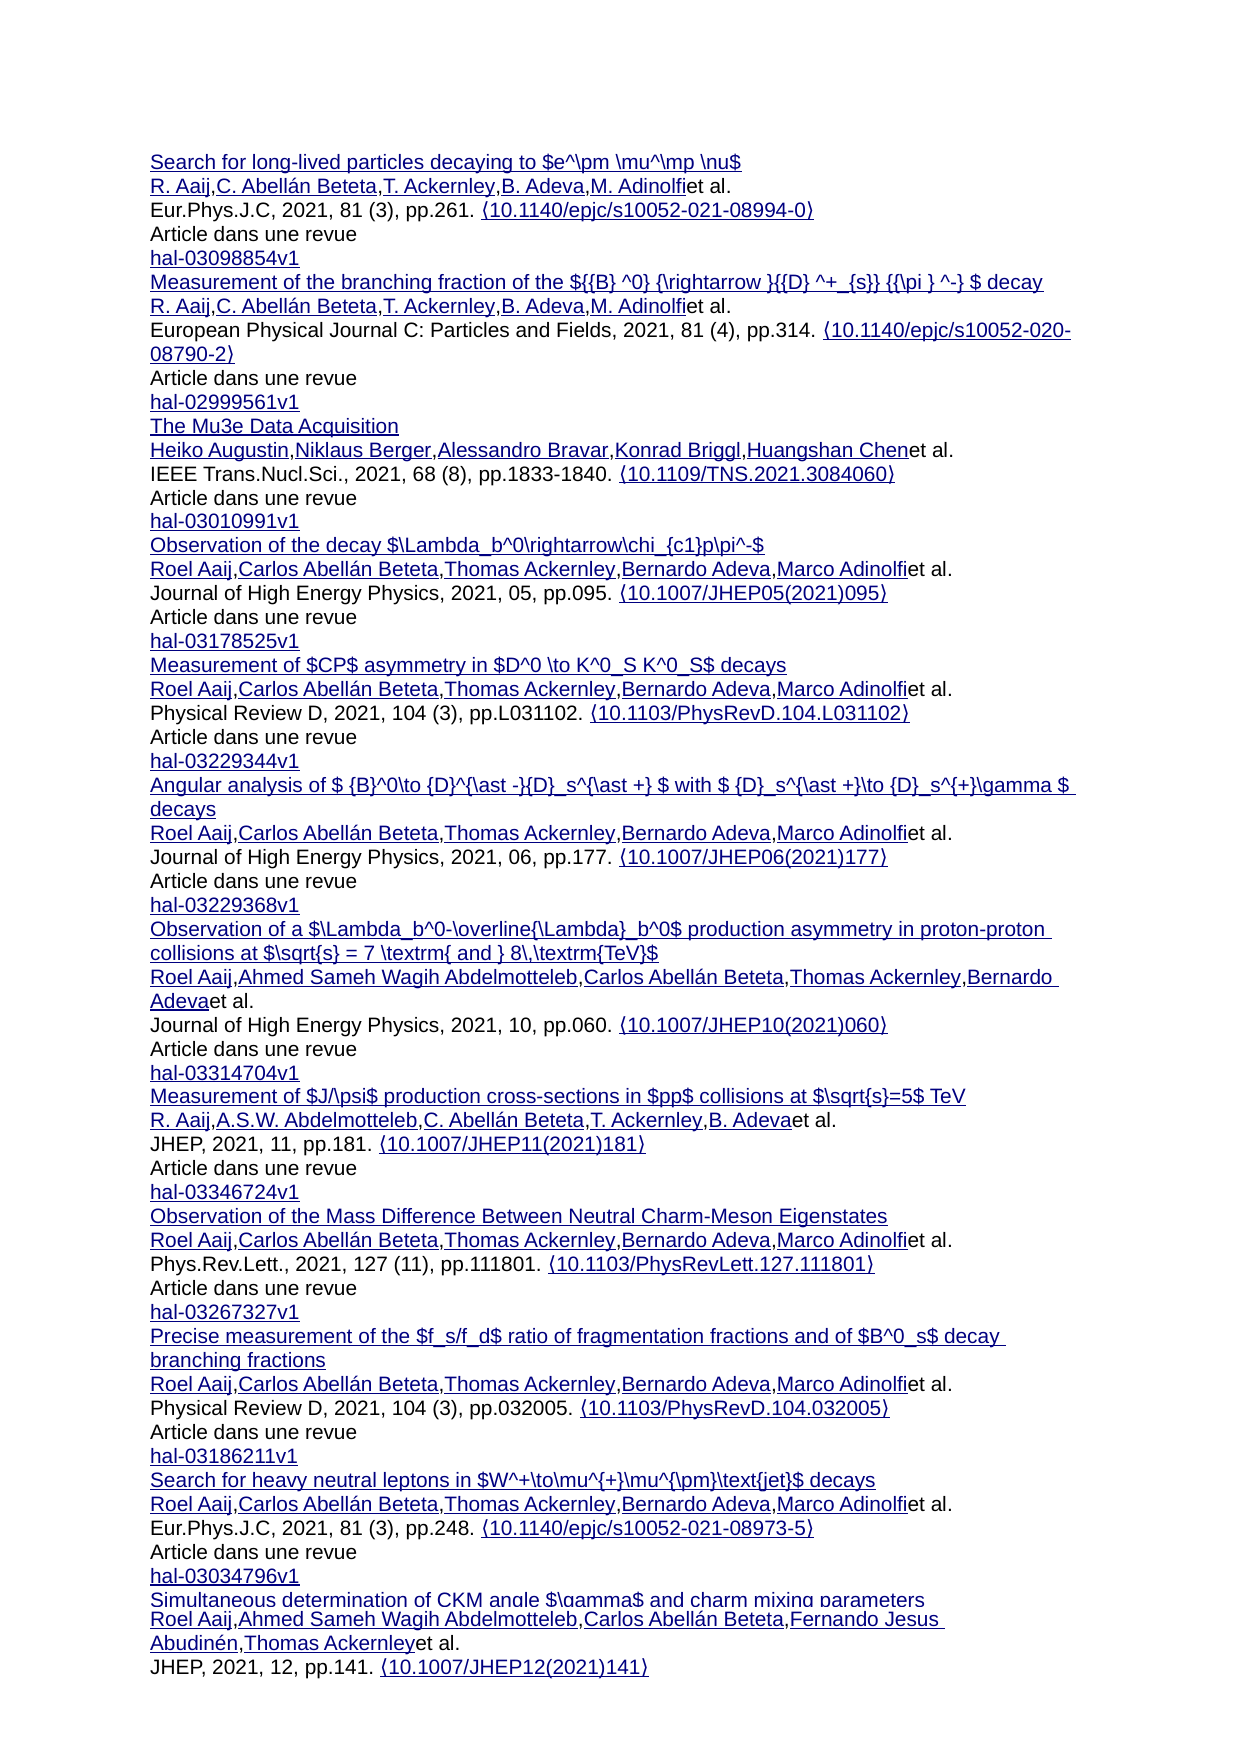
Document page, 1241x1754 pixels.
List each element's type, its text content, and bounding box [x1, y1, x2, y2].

table_cell Simultaneous determination of CKM angle $\gamma$ and charm mixing parameters Roel Aaij,Ahmed Sameh Wagih Abdelmotteleb,Carlos Abellán Beteta,Fernando Jesus Abudinén,Thomas Ackernleyet al. JHEP, 2021, 12, pp.141. ⟨10.1007/JHEP12(2021)141⟩ [150, 1588, 1090, 1679]
table_cell The Mu3e Data Acquisition Heiko Augustin,Niklaus Berger,Alessandro Bravar,Konrad Briggl,Huangshan Chenet al. IEEE Trans.Nucl.Sci., 2021, 68 (8), pp.1833-1840. ⟨10.1109/TNS.2021.3084060⟩ Article dans une revue hal-03010991v1 [150, 414, 1090, 533]
table_cell Measurement of $CP$ asymmetry in $D^0 \to K^0_S K^0_S$ decays Roel Aaij,Carlos Abellán Beteta,Thomas Ackernley,Bernardo Adeva,Marco Adinolfiet al. Physical Review D, 2021, 104 (3), pp.L031102. ⟨10.1103/PhysRevD.104.L031102⟩ Article dans une revue hal-03229344v1 [150, 653, 1090, 773]
table_cell Observation of the decay $\Lambda_b^0\rightarrow\chi_{c1}p\pi^-$ Roel Aaij,Carlos Abellán Beteta,Thomas Ackernley,Bernardo Adeva,Marco Adinolfiet al. Journal of High Energy Physics, 2021, 05, pp.095. ⟨10.1007/JHEP05(2021)095⟩ Article dans une revue hal-03178525v1 [150, 533, 1090, 653]
table_cell Observation of the Mass Difference Between Neutral Charm-Meson Eigenstates Roel Aaij,Carlos Abellán Beteta,Thomas Ackernley,Bernardo Adeva,Marco Adinolfiet al. Phys.Rev.Lett., 2021, 127 (11), pp.111801. ⟨10.1103/PhysRevLett.127.111801⟩ Article dans une revue hal-03267327v1 [150, 1204, 1090, 1324]
table_cell Measurement of the branching fraction of the ${{B} ^0} {\rightarrow }{{D} ^+_{s}} {{\pi } ^-} $ decay R. Aaij,C. Abellán Beteta,T. Ackernley,B. Adeva,M. Adinolfiet al. European Physical Journal C: Particles and Fields, 2021, 81 (4), pp.314. ⟨10.1140/epjc/s10052-020-08790-2⟩ Article dans une revue hal-02999561v1 [150, 270, 1090, 413]
table_cell Precise measurement of the $f_s/f_d$ ratio of fragmentation fractions and of $B^0_s$ decay branching fractions Roel Aaij,Carlos Abellán Beteta,Thomas Ackernley,Bernardo Adeva,Marco Adinolfiet al. Physical Review D, 2021, 104 (3), pp.032005. ⟨10.1103/PhysRevD.104.032005⟩ Article dans une revue hal-03186211v1 [150, 1324, 1090, 1468]
table_cell Search for heavy neutral leptons in $W^+\to\mu^{+}\mu^{\pm}\text{jet}$ decays Roel Aaij,Carlos Abellán Beteta,Thomas Ackernley,Bernardo Adeva,Marco Adinolfiet al. Eur.Phys.J.C, 2021, 81 (3), pp.248. ⟨10.1140/epjc/s10052-021-08973-5⟩ Article dans une revue hal-03034796v1 [150, 1468, 1090, 1587]
table_cell Search for long-lived particles decaying to $e^\pm \mu^\mp \nu$ R. Aaij,C. Abellán Beteta,T. Ackernley,B. Adeva,M. Adinolfiet al. Eur.Phys.J.C, 2021, 81 (3), pp.261. ⟨10.1140/epjc/s10052-021-08994-0⟩ Article dans une revue hal-03098854v1 [150, 150, 1090, 270]
table_cell Observation of a $\Lambda_b^0-\overline{\Lambda}_b^0$ production asymmetry in proton-proton collisions at $\sqrt{s} = 7 \textrm{ and } 8\,\textrm{TeV}$ Roel Aaij,Ahmed Sameh Wagih Abdelmotteleb,Carlos Abellán Beteta,Thomas Ackernley,Bernardo Adevaet al. Journal of High Energy Physics, 2021, 10, pp.060. ⟨10.1007/JHEP10(2021)060⟩ Article dans une revue hal-03314704v1 [150, 917, 1090, 1084]
table_cell Measurement of $J/\psi$ production cross-sections in $pp$ collisions at $\sqrt{s}=5$ TeV R. Aaij,A.S.W. Abdelmotteleb,C. Abellán Beteta,T. Ackernley,B. Adevaet al. JHEP, 2021, 11, pp.181. ⟨10.1007/JHEP11(2021)181⟩ Article dans une revue hal-03346724v1 [150, 1084, 1090, 1204]
table_cell Angular analysis of $ {B}^0\to {D}^{\ast -}{D}_s^{\ast +} $ with $ {D}_s^{\ast +}\to {D}_s^{+}\gamma $ decays Roel Aaij,Carlos Abellán Beteta,Thomas Ackernley,Bernardo Adeva,Marco Adinolfiet al. Journal of High Energy Physics, 2021, 06, pp.177. ⟨10.1007/JHEP06(2021)177⟩ Article dans une revue hal-03229368v1 [150, 773, 1090, 917]
